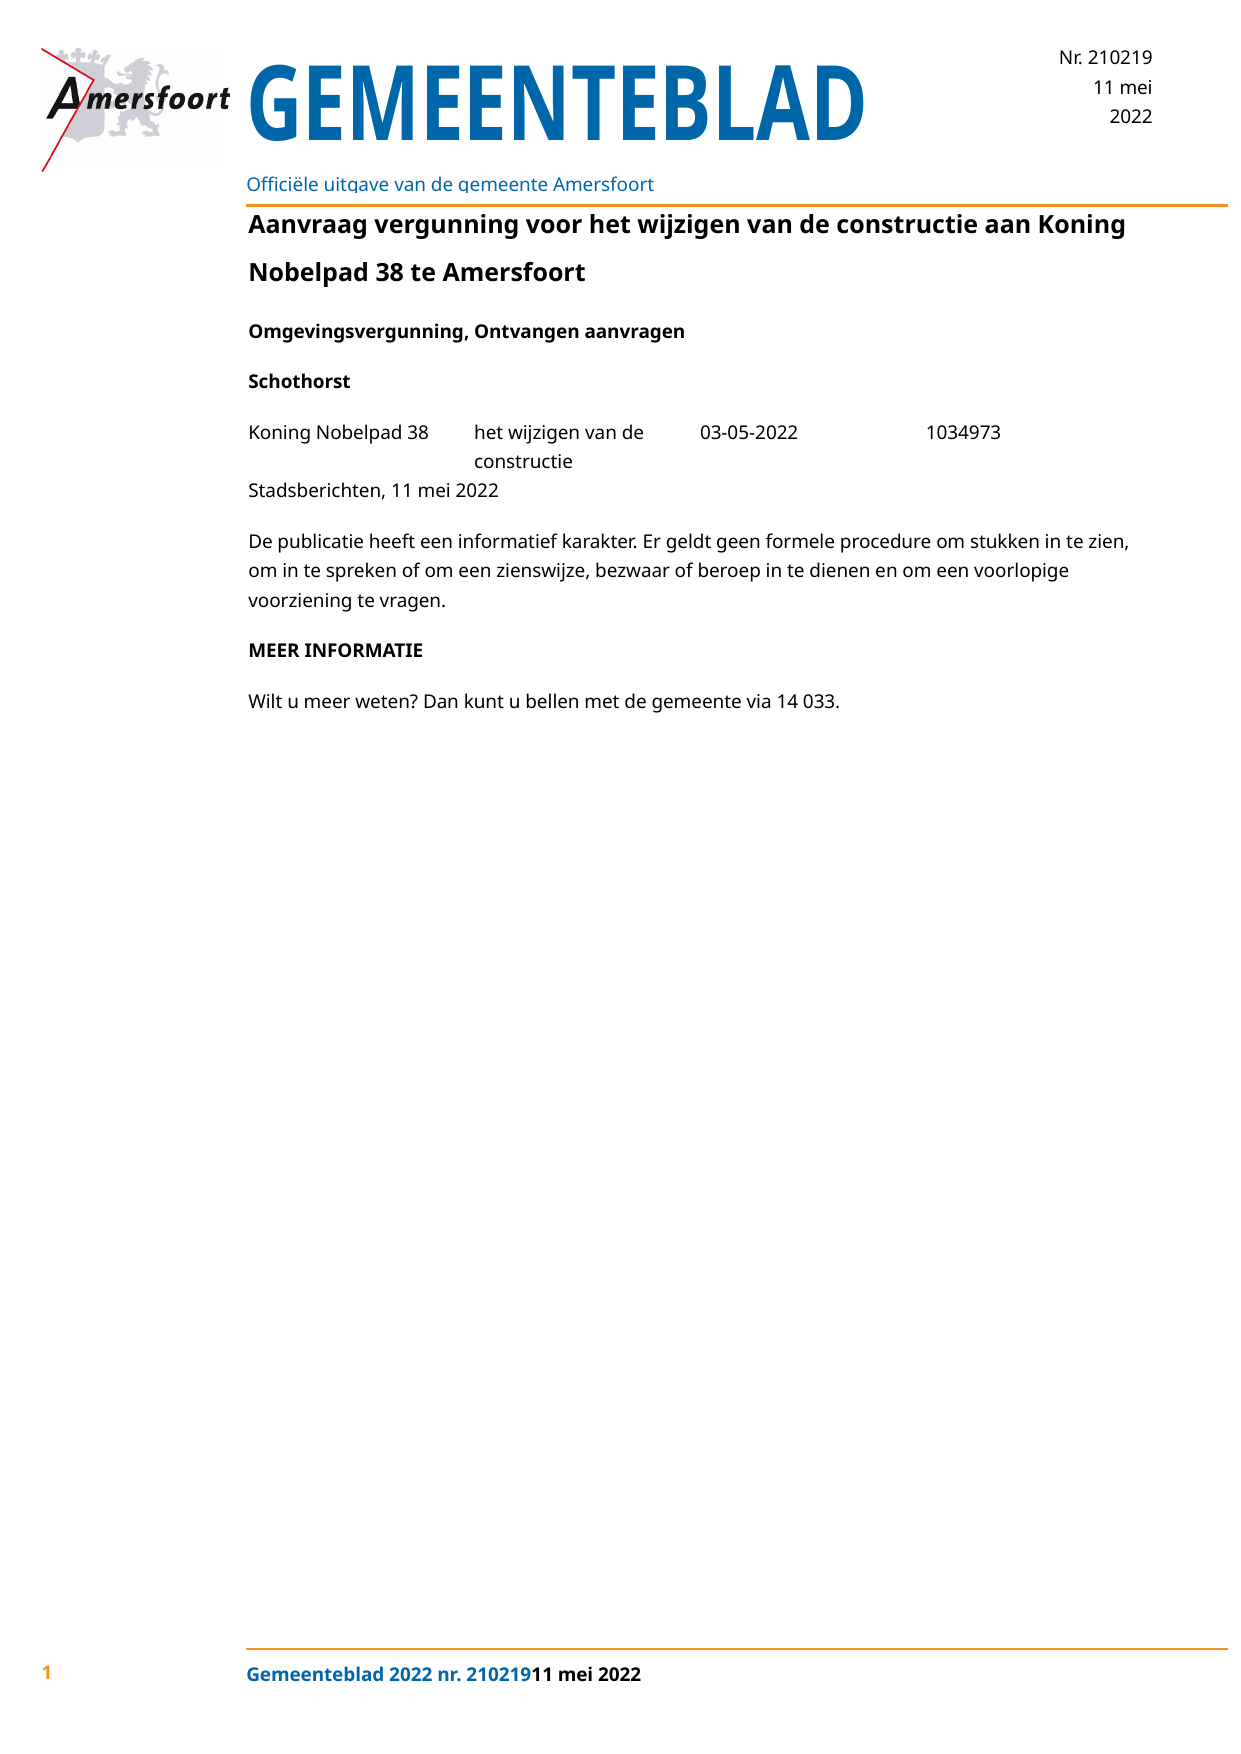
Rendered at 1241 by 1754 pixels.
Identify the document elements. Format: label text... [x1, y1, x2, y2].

table_header 03-05-2022 [700, 419, 926, 474]
text Aanvraag vergunning voor het wijzigen van de constructie aan Koning Nobelpad 38 te Amersfoort [248, 207, 1152, 288]
text Omgevingsvergunning, Ontvangen aanvragen [248, 318, 1152, 344]
picture [41, 47, 231, 172]
table_header 1034973 [926, 419, 1152, 474]
text Stadsberichten, 11 mei 2022 [248, 477, 1152, 503]
text De publicatie heeft een informatief karakter. Er geldt geen formele procedure om stukken in te zien, om in te spreken of om een zienswijze, bezwaar of beroep in te dienen en om een voorlopige voorziening te vragen. [248, 528, 1152, 613]
table_header Koning Nobelpad 38 [248, 419, 474, 474]
text Schothorst [248, 368, 1152, 394]
text Wilt u meer weten? Dan kunt u bellen met de gemeente via 14 033. [248, 688, 1152, 713]
text MEER INFORMATIE [248, 637, 1152, 663]
table_header het wijzigen van de constructie [474, 419, 700, 474]
